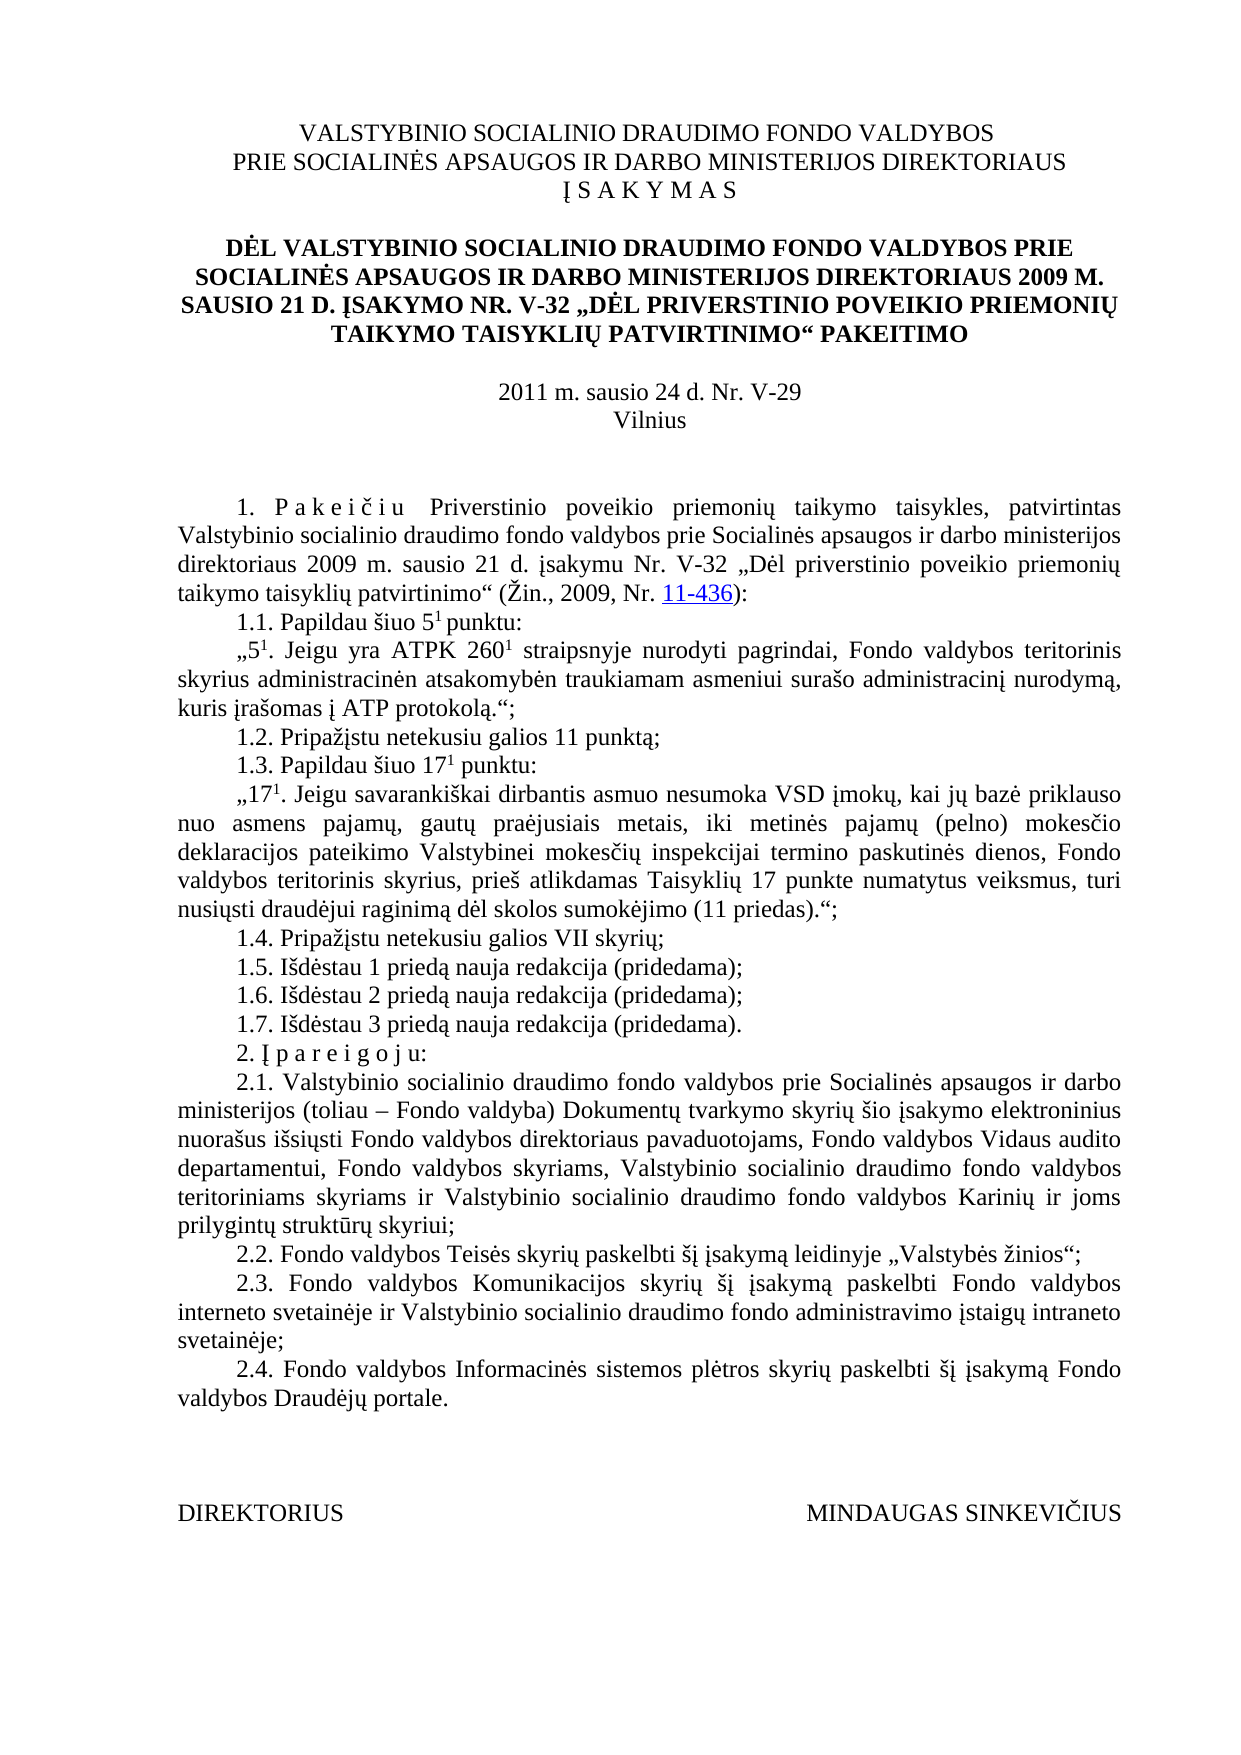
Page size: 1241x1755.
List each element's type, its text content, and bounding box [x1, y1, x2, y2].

text Valstybinio socialinio draudimo fondo valdybos [177, 118, 1122, 147]
text 1.7. Išdėstau 3 priedą nauja redakcija (pridedama). [177, 1009, 1122, 1038]
text 2.4. Fondo valdybos Informacinės sistemos plėtros skyrių paskelbti šį įsakymą Fondo valdybos Draudėjų portale. [177, 1354, 1122, 1412]
text Direktorius Mindaugas Sinkevičius [177, 1498, 1122, 1527]
text 1. Pakeičiu Priverstinio poveikio priemonių taikymo taisykles, patvirtintas Valstybinio socialinio draudimo fondo valdybos prie Socialinės apsaugos ir darbo ministerijos direktoriaus 2009 m. sausio 21 d. įsakymu Nr. V-32 „Dėl priverstinio poveikio priemonių taikymo taisyklių patvirtinimo“ (Žin., 2009, Nr. 11-436): [177, 492, 1122, 607]
text 1.1. Papildau šiuo 51 punktu: [177, 607, 1122, 636]
text 2.1. Valstybinio socialinio draudimo fondo valdybos prie Socialinės apsaugos ir darbo ministerijos (toliau – Fondo valdyba) Dokumentų tvarkymo skyrių šio įsakymo elektroninius nuorašus išsiųsti Fondo valdybos direktoriaus pavaduotojams, Fondo valdybos Vidaus audito departamentui, Fondo valdybos skyriams, Valstybinio socialinio draudimo fondo valdybos teritoriniams skyriams ir Valstybinio socialinio draudimo fondo valdybos Karinių ir joms prilygintų struktūrų skyriui; [177, 1067, 1122, 1239]
text 1.3. Papildau šiuo 171 punktu: [177, 751, 1122, 779]
text 2.3. Fondo valdybos Komunikacijos skyrių šį įsakymą paskelbti Fondo valdybos interneto svetainėje ir Valstybinio socialinio draudimo fondo administravimo įstaigų intraneto svetainėje; [177, 1268, 1122, 1354]
text „171. Jeigu savarankiškai dirbantis asmuo nesumoka VSD įmokų, kai jų bazė priklauso nuo asmens pajamų, gautų praėjusiais metais, iki metinės pajamų (pelno) mokesčio deklaracijos pateikimo Valstybinei mokesčių inspekcijai termino paskutinės dienos, Fondo valdybos teritorinis skyrius, prieš atlikdamas Taisyklių 17 punkte numatytus veiksmus, turi nusiųsti draudėjui raginimą dėl skolos sumokėjimo (11 priedas).“; [177, 779, 1122, 923]
text 1.2. Pripažįstu netekusiu galios 11 punktą; [177, 722, 1122, 751]
text „51. Jeigu yra ATPK 2601 straipsnyje nurodyti pagrindai, Fondo valdybos teritorinis skyrius administracinėn atsakomybėn traukiamam asmeniui surašo administracinį nurodymą, kuris įrašomas į ATP protokolą.“; [177, 636, 1122, 722]
text 1.4. Pripažįstu netekusiu galios VII skyrių; [177, 923, 1122, 952]
text ĮSAKYMAS [177, 176, 1122, 204]
text 1.6. Išdėstau 2 priedą nauja redakcija (pridedama); [177, 981, 1122, 1009]
text 2. Įpareigoju: [177, 1038, 1122, 1067]
text 2011 m. sausio 24 d. Nr. V-29 [177, 377, 1122, 406]
text 2.2. Fondo valdybos Teisės skyrių paskelbti šį įsakymą leidinyje „Valstybės žinios“; [177, 1239, 1122, 1268]
text 1.5. Išdėstau 1 priedą nauja redakcija (pridedama); [177, 952, 1122, 981]
text dėl valstybinio socialinio draudimo fondo valdybos prie Socialinės apsaugos ir darbo ministerijos direktoriaus 2009 m. sausio 21 d. įsakymo Nr. V-32 „dėl priverstinio poveikio priemonių taikymo taisyklių patvirtinimo“ pakeitimo [177, 233, 1122, 348]
text prie Socialinės apsaugos ir darbo ministerijos DirektoriAus [177, 147, 1122, 176]
text Vilnius [177, 406, 1122, 434]
